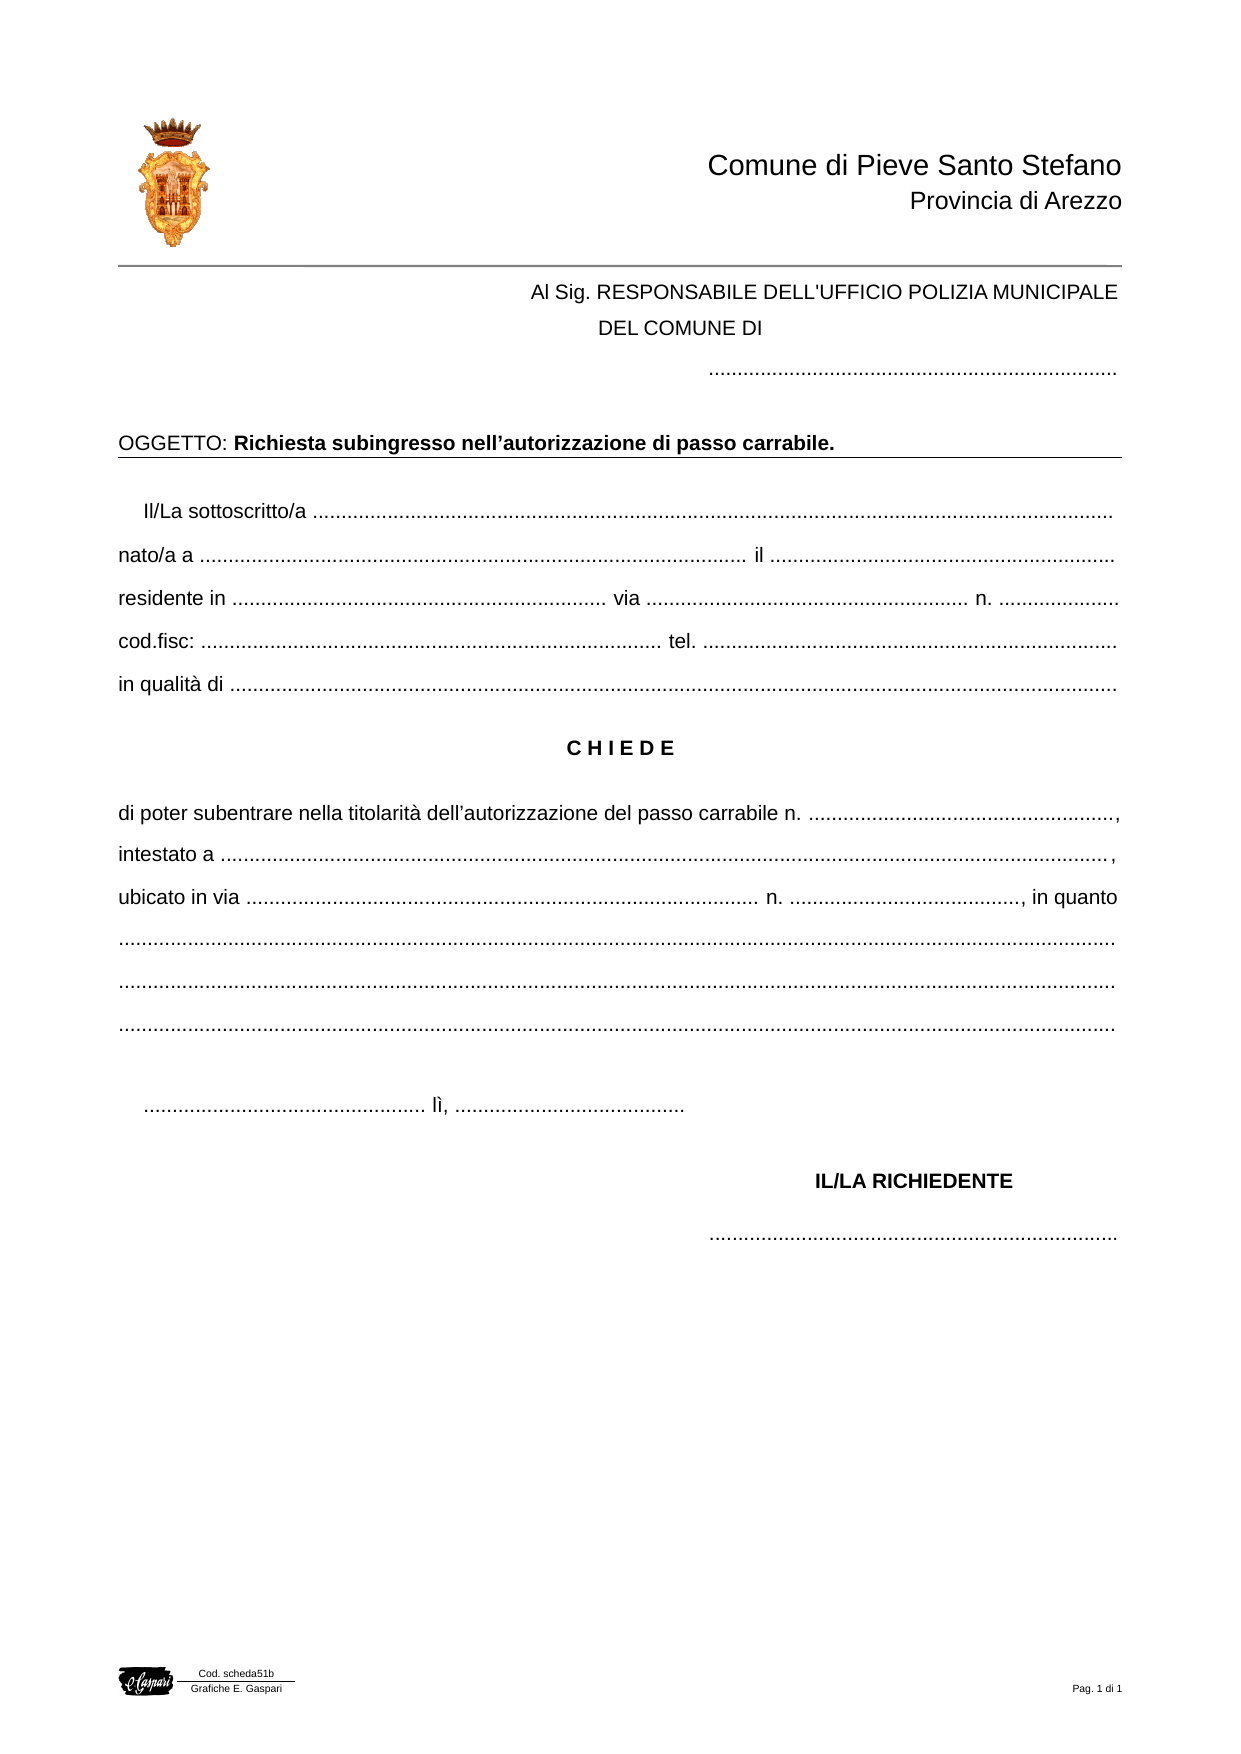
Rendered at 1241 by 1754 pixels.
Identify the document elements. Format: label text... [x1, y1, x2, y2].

text ............................................................................................................................................................................. [118, 1008, 1122, 1037]
text DEL COMUNE DI [598, 316, 1122, 340]
text ....................................................................... [706, 1217, 1122, 1246]
text ....................................................................... [708, 352, 1122, 381]
text IL/LA RICHIEDENTE [706, 1169, 1122, 1193]
text ............................................................................................................................................................................. [118, 965, 1122, 994]
text ................................................. lì, ........................................ [143, 1089, 1122, 1117]
text OGGETTO: Richiesta subingresso nell’autorizzazione di passo carrabile. [118, 431, 1122, 457]
text ubicato in via ......................................................................................... n. ........................................, in quanto ............................................................................................................................................................................. [118, 881, 1122, 951]
text Al Sig. RESPONSABILE DELL'UFFICIO POLIZIA MUNICIPALE [531, 280, 1122, 304]
picture [122, 117, 224, 248]
text cod.fisc: ................................................................................ tel. ........................................................................ [118, 625, 1122, 654]
text Provincia di Arezzo [224, 186, 1122, 215]
text C H I E D E [118, 736, 1122, 760]
text residente in ................................................................. via ........................................................ n. ..................... [118, 582, 1122, 611]
text di poter subentrare nella titolarità dell’autorizzazione del passo carrabile n. ....................................................., intestato a .........................................................................................................................................................., [118, 797, 1122, 867]
text Il/La sottoscritto/a ........................................................................................................................................... [118, 496, 1122, 524]
text in qualità di .......................................................................................................................................................... [118, 668, 1122, 697]
text Comune di Pieve Santo Stefano [224, 148, 1122, 181]
text nato/a a ............................................................................................... il ............................................................ [118, 539, 1122, 567]
picture [118, 1666, 174, 1696]
